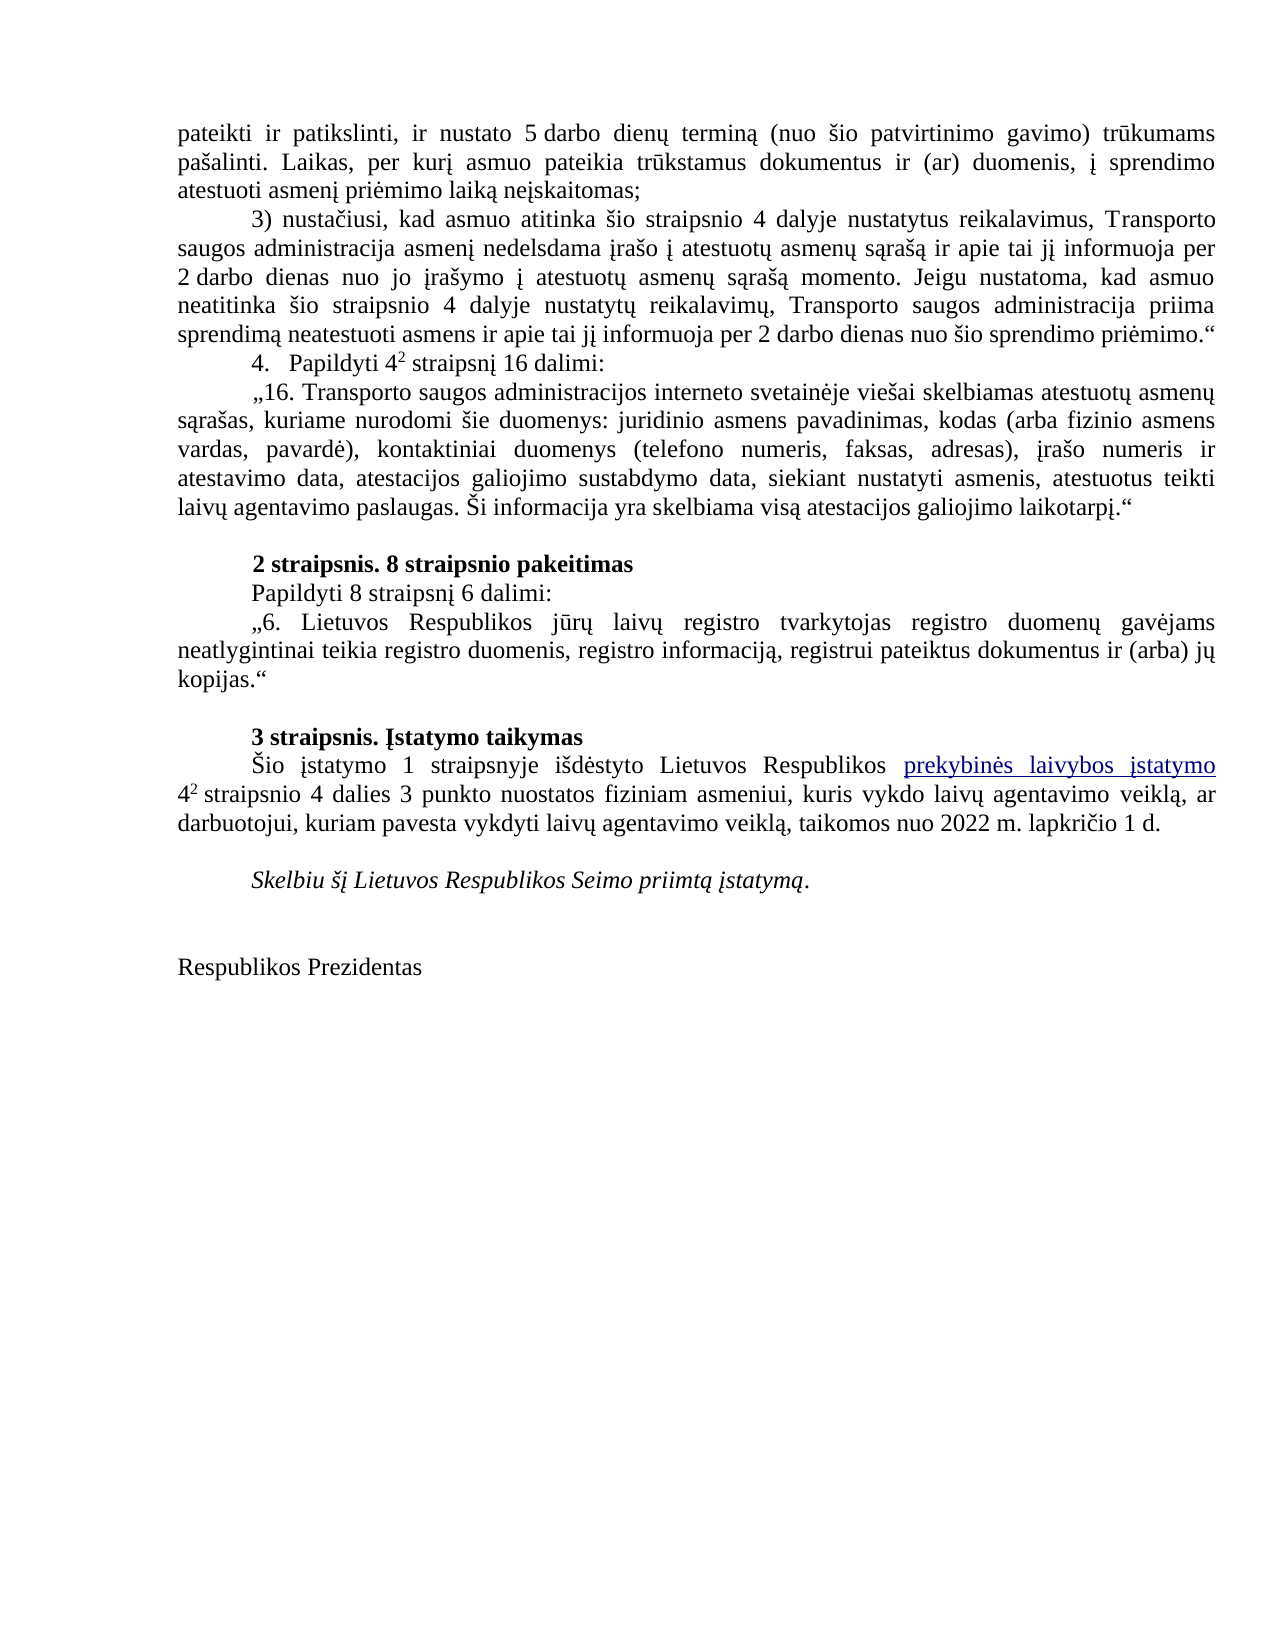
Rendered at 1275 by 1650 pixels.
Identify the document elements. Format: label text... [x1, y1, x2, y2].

table_header [599, 923, 809, 981]
text 3) nustačiusi, kad asmuo atitinka šio straipsnio 4 dalyje nustatytus reikalavimus, Transporto saugos administracija asmenį nedelsdama įrašo į atestuotų asmenų sąrašą ir apie tai jį informuoja per 2 darbo dienas nuo jo įrašymo į atestuotų asmenų sąrašą momento. Jeigu nustatoma, kad asmuo neatitinka šio straipsnio 4 dalyje nustatytų reikalavimų, Transporto saugos administracija priima sprendimą neatestuoti asmens ir apie tai jį informuoja per 2 darbo dienas nuo šio sprendimo priėmimo.“ [177, 204, 1216, 348]
text Skelbiu šį Lietuvos Respublikos Seimo priimtą įstatymą. [177, 866, 1216, 894]
text Šio įstatymo 1 straipsnyje išdėstyto Lietuvos Respublikos prekybinės laivybos įstatymo 42 straipsnio 4 dalies 3 punkto nuostatos fiziniam asmeniui, kuris vykdo laivų agentavimo veiklą, ar darbuotojui, kuriam pavesta vykdyti laivų agentavimo veiklą, taikomos nuo 2022 m. lapkričio 1 d. [177, 751, 1216, 837]
table_header Respublikos Prezidentas [177, 923, 599, 981]
text 3 straipsnis. Įstatymo taikymas [177, 722, 1216, 751]
text 4. Papildyti 42 straipsnį 16 dalimi: [251, 348, 1216, 377]
text pateikti ir patikslinti, ir nustato 5 darbo dienų terminą (nuo šio patvirtinimo gavimo) trūkumams pašalinti. Laikas, per kurį asmuo pateikia trūkstamus dokumentus ir (ar) duomenis, į sprendimo atestuoti asmenį priėmimo laiką neįskaitomas; [177, 118, 1216, 204]
table_header [809, 923, 1181, 981]
text „16. Transporto saugos administracijos interneto svetainėje viešai skelbiamas atestuotų asmenų sąrašas, kuriame nurodomi šie duomenys: juridinio asmens pavadinimas, kodas (arba fizinio asmens vardas, pavardė), kontaktiniai duomenys (telefono numeris, faksas, adresas), įrašo numeris ir atestavimo data, atestacijos galiojimo sustabdymo data, siekiant nustatyti asmenis, atestuotus teikti laivų agentavimo paslaugas. Ši informacija yra skelbiama visą atestacijos galiojimo laikotarpį.“ [177, 377, 1216, 521]
text „6. Lietuvos Respublikos jūrų laivų registro tvarkytojas registro duomenų gavėjams neatlygintinai teikia registro duomenis, registro informaciją, registrui pateiktus dokumentus ir (arba) jų kopijas.“ [177, 607, 1216, 693]
text Papildyti 8 straipsnį 6 dalimi: [251, 578, 1216, 607]
text 2 straipsnis. 8 straipsnio pakeitimas [177, 549, 1216, 578]
